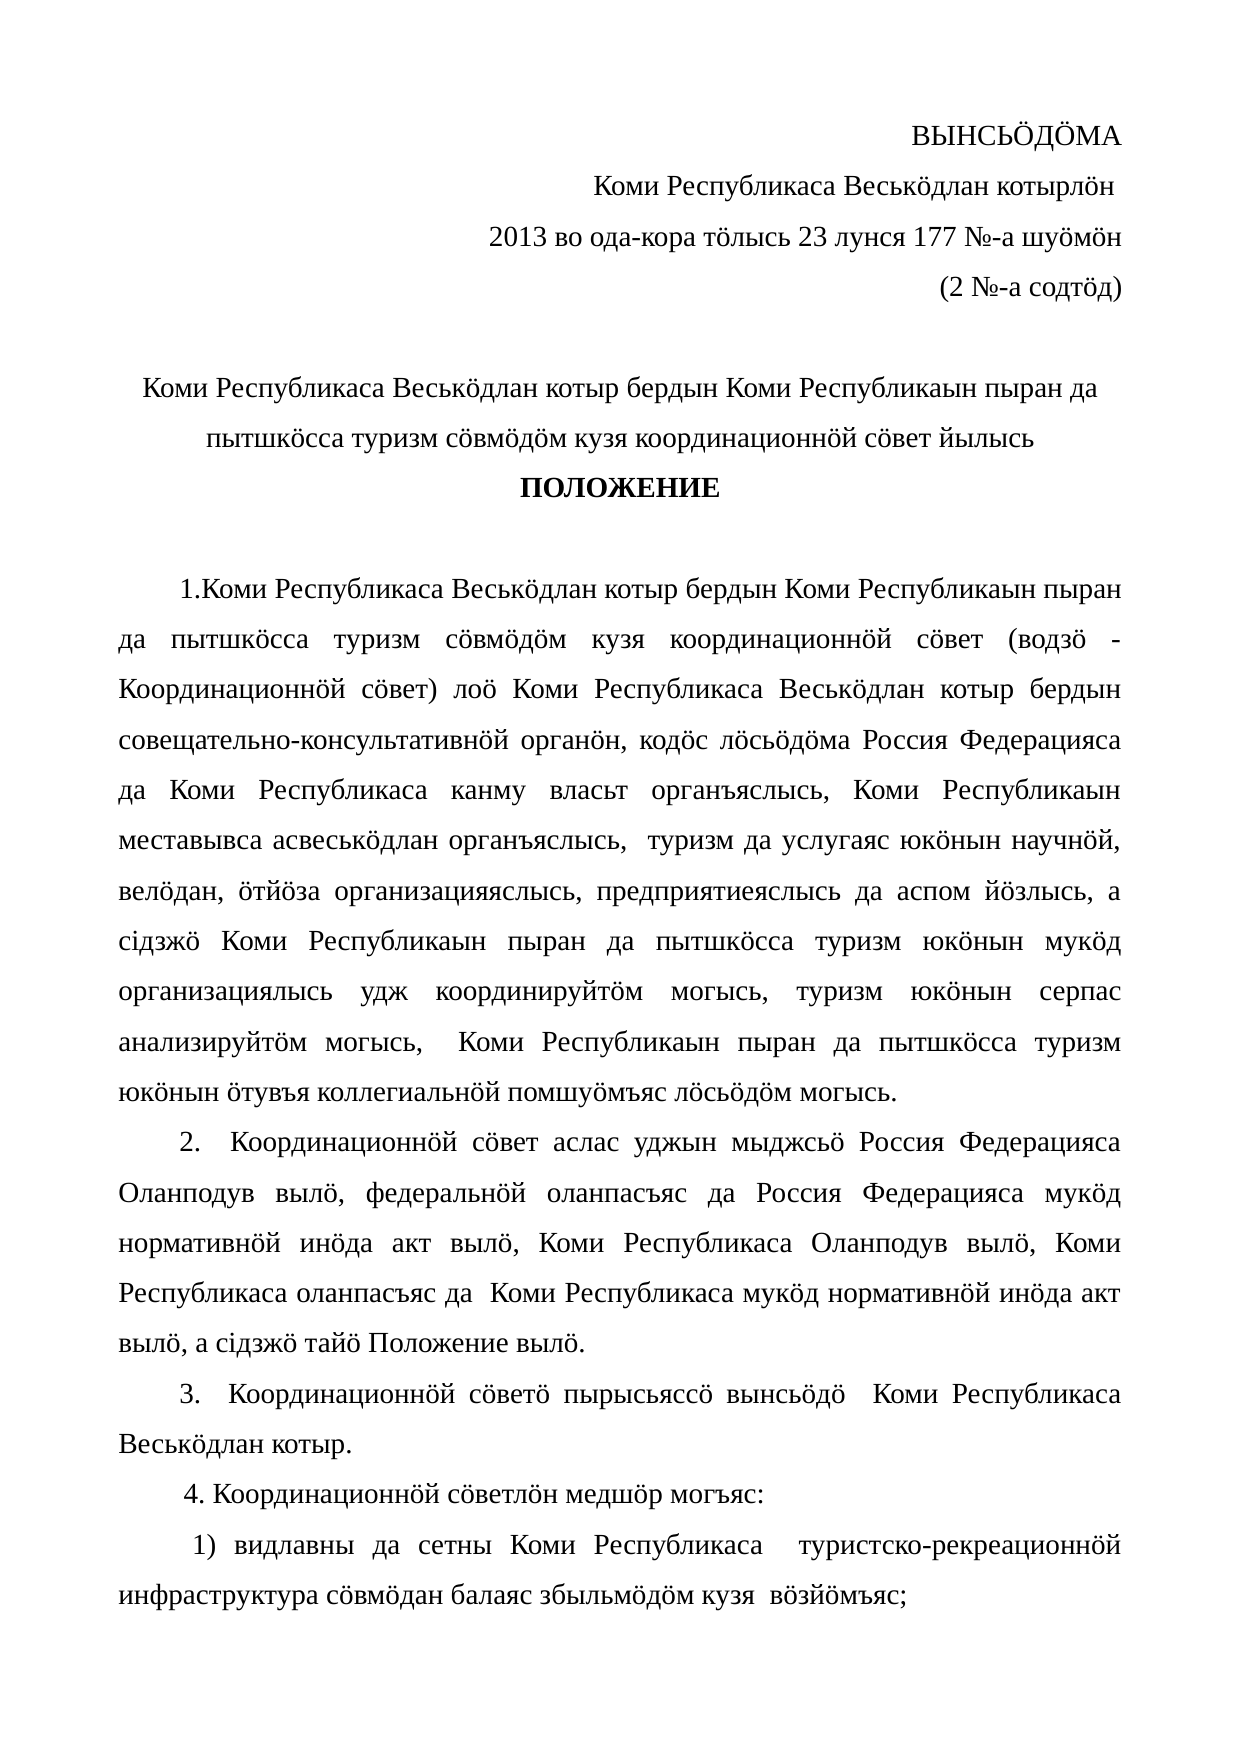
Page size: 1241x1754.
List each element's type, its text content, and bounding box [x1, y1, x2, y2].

text 3. Координационнӧй сӧветӧ пырысьяссӧ вынсьӧдӧ Коми Республикаса Веськӧдлан котыр. [118, 1376, 1122, 1460]
text ВЫНСЬӦДӦМА [118, 118, 1122, 152]
text ПОЛОЖЕНИЕ [118, 470, 1122, 504]
text (2 №-а содтӧд) [79, 269, 1122, 303]
text 1) видлавны да сетны Коми Республикаса туристско-рекреационнӧй инфраструктура сӧвмӧдан балаяс збыльмӧдӧм кузя вӧзйӧмъяс; [118, 1527, 1122, 1611]
text 2. Координационнӧй сӧвет аслас уджын мыджсьӧ Россия Федерацияса Оланподув вылӧ, федеральнӧй оланпасъяс да Россия Федерацияса мукӧд нормативнӧй инӧда акт вылӧ, Коми Республикаса Оланподув вылӧ, Коми Республикаса оланпасъяс да Коми Республикаса мукӧд нормативнӧй инӧда акт вылӧ, а сідзжӧ тайӧ Положение вылӧ. [118, 1124, 1122, 1359]
text 2013 во ода-кора тӧлысь 23 лунся 177 №-а шуӧмӧн [79, 219, 1122, 252]
text Коми Республикаса Веськӧдлан котырлӧн [79, 168, 1122, 202]
text Коми Республикаса Веськӧдлан котыр бердын Коми Республикаын пыран да пытшкӧсса туризм сӧвмӧдӧм кузя координационнӧй сӧвет йылысь [118, 370, 1122, 453]
text 4. Координационнӧй сӧветлӧн медшӧр могъяс: [118, 1477, 1122, 1510]
text 1.Коми Республикаса Веськӧдлан котыр бердын Коми Республикаын пыран да пытшкӧсса туризм сӧвмӧдӧм кузя координационнӧй сӧвет (водзӧ - Координационнӧй сӧвет) лоӧ Коми Республикаса Веськӧдлан котыр бердын совещательно-консультативнӧй органӧн, кодӧс лӧсьӧдӧма Россия Федерацияса да Коми Республикаса канму власьт органъяслысь, Коми Республикаын меставывса асвеськӧдлан органъяслысь, туризм да услугаяс юкӧнын научнӧй, велӧдан, ӧтйӧза организацияяслысь, предприятиеяслысь да аспом йӧзлысь, а сідзжӧ Коми Республикаын пыран да пытшкӧсса туризм юкӧнын мукӧд организациялысь удж координируйтӧм могысь, туризм юкӧнын серпас анализируйтӧм могысь, Коми Республикаын пыран да пытшкӧсса туризм юкӧнын ӧтувъя коллегиальнӧй помшуӧмъяс лӧсьӧдӧм могысь. [118, 571, 1122, 1108]
